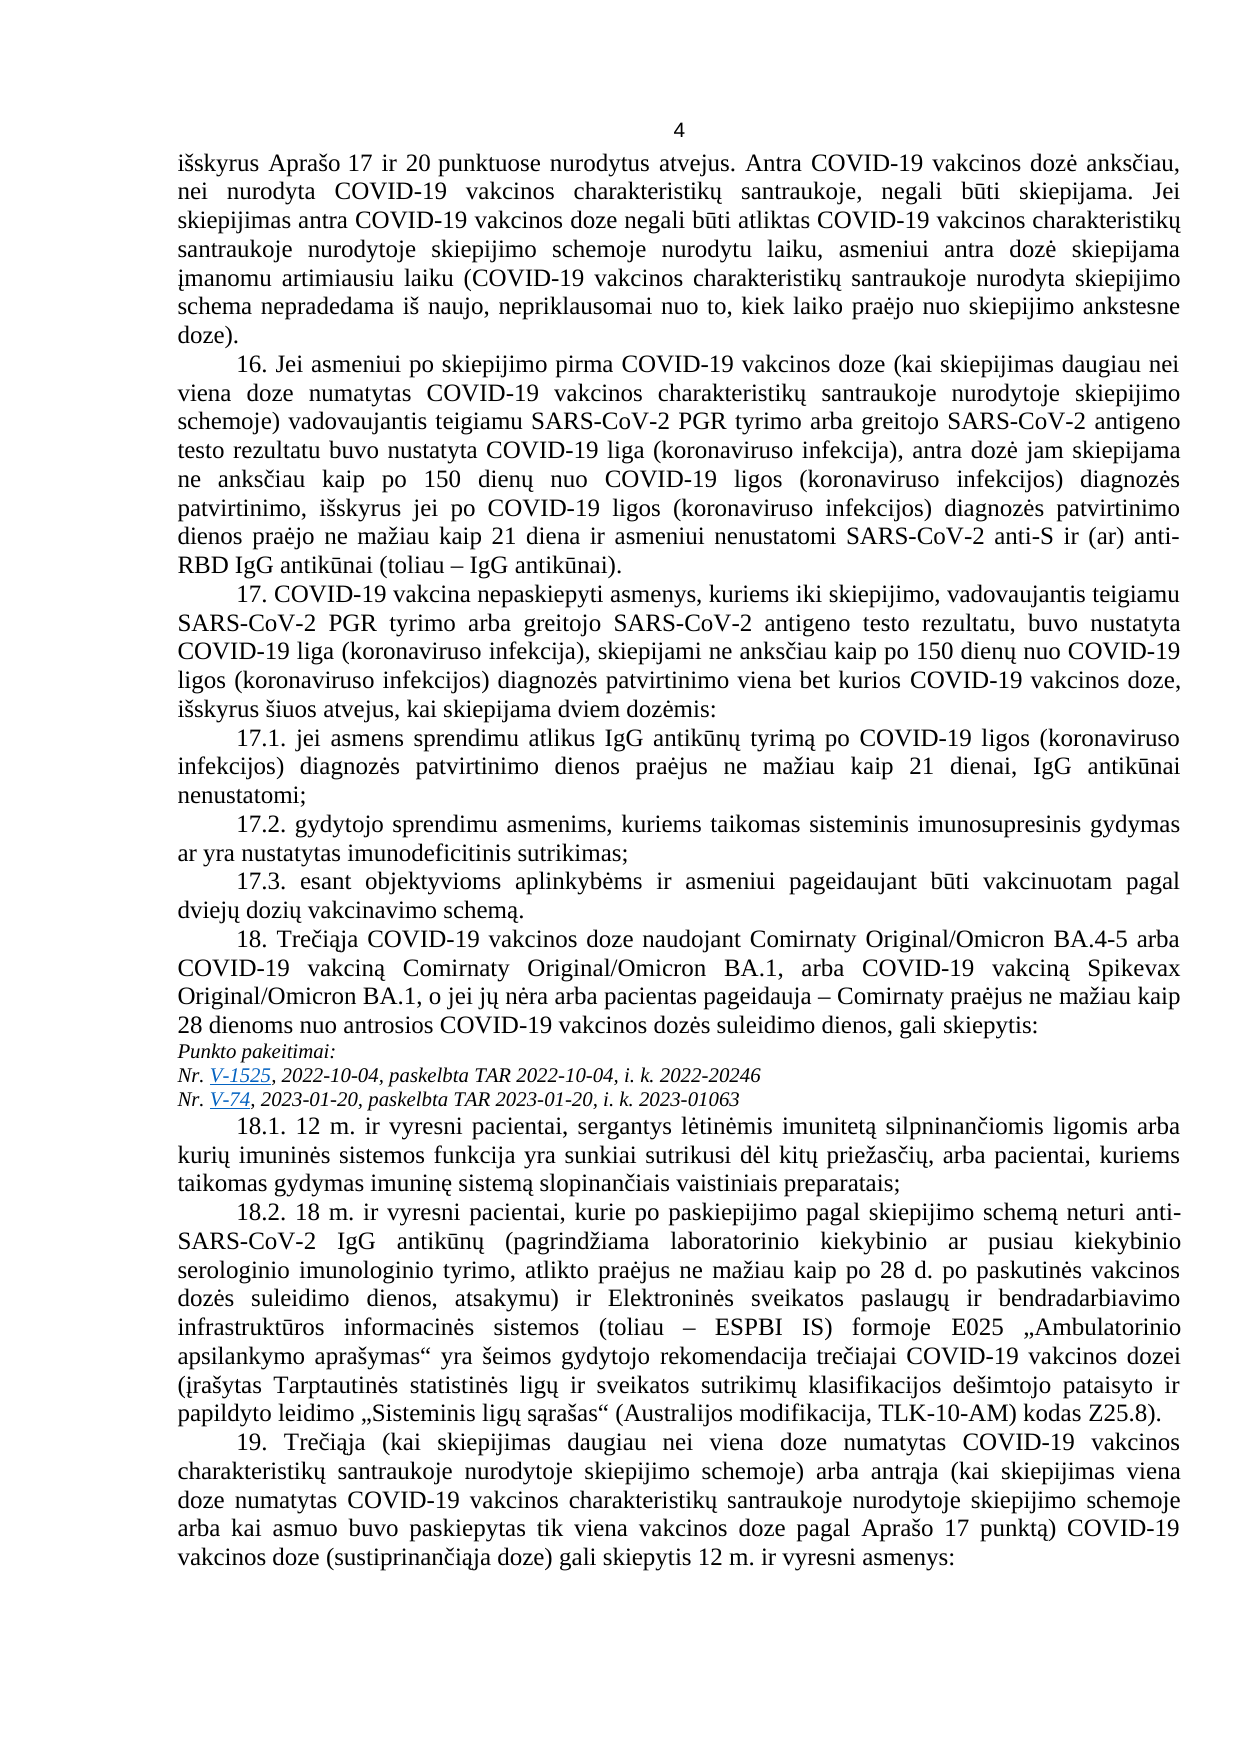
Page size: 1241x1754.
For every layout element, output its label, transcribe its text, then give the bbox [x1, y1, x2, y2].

text 16. Jei asmeniui po skiepijimo pirma COVID-19 vakcinos doze (kai skiepijimas daugiau nei viena doze numatytas COVID-19 vakcinos charakteristikų santraukoje nurodytoje skiepijimo schemoje) vadovaujantis teigiamu SARS-CoV-2 PGR tyrimo arba greitojo SARS-CoV-2 antigeno testo rezultatu buvo nustatyta COVID-19 liga (koronaviruso infekcija), antra dozė jam skiepijama ne anksčiau kaip po 150 dienų nuo COVID-19 ligos (koronaviruso infekcijos) diagnozės patvirtinimo, išskyrus jei po COVID-19 ligos (koronaviruso infekcijos) diagnozės patvirtinimo dienos praėjo ne mažiau kaip 21 diena ir asmeniui nenustatomi SARS-CoV-2 anti-S ir (ar) anti-RBD IgG antikūnai (toliau – IgG antikūnai). [177, 349, 1181, 579]
text 17.1. jei asmens sprendimu atlikus IgG antikūnų tyrimą po COVID-19 ligos (koronaviruso infekcijos) diagnozės patvirtinimo dienos praėjus ne mažiau kaip 21 dienai, IgG antikūnai nenustatomi; [177, 723, 1181, 809]
text Punkto pakeitimai: [177, 1039, 1181, 1063]
text Nr. V-74, 2023-01-20, paskelbta TAR 2023-01-20, i. k. 2023-01063 [177, 1087, 1181, 1111]
text Nr. V-1525, 2022-10-04, paskelbta TAR 2022-10-04, i. k. 2022-20246 [177, 1063, 1181, 1087]
text 17. COVID-19 vakcina nepaskiepyti asmenys, kuriems iki skiepijimo, vadovaujantis teigiamu SARS-CoV-2 PGR tyrimo arba greitojo SARS-CoV-2 antigeno testo rezultatu, buvo nustatyta COVID-19 liga (koronaviruso infekcija), skiepijami ne anksčiau kaip po 150 dienų nuo COVID-19 ligos (koronaviruso infekcijos) diagnozės patvirtinimo viena bet kurios COVID-19 vakcinos doze, išskyrus šiuos atvejus, kai skiepijama dviem dozėmis: [177, 579, 1181, 723]
text 18.2. 18 m. ir vyresni pacientai, kurie po paskiepijimo pagal skiepijimo schemą neturi anti-SARS-CoV-2 IgG antikūnų (pagrindžiama laboratorinio kiekybinio ar pusiau kiekybinio serologinio imunologinio tyrimo, atlikto praėjus ne mažiau kaip po 28 d. po paskutinės vakcinos dozės suleidimo dienos, atsakymu) ir Elektroninės sveikatos paslaugų ir bendradarbiavimo infrastruktūros informacinės sistemos (toliau – ESPBI IS) formoje E025 „Ambulatorinio apsilankymo aprašymas“ yra šeimos gydytojo rekomendacija trečiajai COVID-19 vakcinos dozei (įrašytas Tarptautinės statistinės ligų ir sveikatos sutrikimų klasifikacijos dešimtojo pataisyto ir papildyto leidimo „Sisteminis ligų sąrašas“ (Australijos modifikacija, TLK-10-AM) kodas Z25.8). [177, 1197, 1181, 1427]
text 19. Trečiąja (kai skiepijimas daugiau nei viena doze numatytas COVID-19 vakcinos charakteristikų santraukoje nurodytoje skiepijimo schemoje) arba antrąja (kai skiepijimas viena doze numatytas COVID-19 vakcinos charakteristikų santraukoje nurodytoje skiepijimo schemoje arba kai asmuo buvo paskiepytas tik viena vakcinos doze pagal Aprašo 17 punktą) COVID-19 vakcinos doze (sustiprinančiąja doze) gali skiepytis 12 m. ir vyresni asmenys: [177, 1427, 1181, 1571]
text 18.1. 12 m. ir vyresni pacientai, sergantys lėtinėmis imunitetą silpninančiomis ligomis arba kurių imuninės sistemos funkcija yra sunkiai sutrikusi dėl kitų priežasčių, arba pacientai, kuriems taikomas gydymas imuninę sistemą slopinančiais vaistiniais preparatais; [177, 1111, 1181, 1197]
text 17.2. gydytojo sprendimu asmenims, kuriems taikomas sisteminis imunosupresinis gydymas ar yra nustatytas imunodeficitinis sutrikimas; [177, 809, 1181, 866]
text 18. Trečiąja COVID-19 vakcinos doze naudojant Comirnaty Original/Omicron BA.4-5 arba COVID-19 vakciną Comirnaty Original/Omicron BA.1, arba COVID-19 vakciną Spikevax Original/Omicron BA.1, o jei jų nėra arba pacientas pageidauja – Comirnaty praėjus ne mažiau kaip 28 dienoms nuo antrosios COVID-19 vakcinos dozės suleidimo dienos, gali skiepytis: [177, 924, 1181, 1039]
text išskyrus Aprašo 17 ir 20 punktuose nurodytus atvejus. Antra COVID-19 vakcinos dozė anksčiau, nei nurodyta COVID-19 vakcinos charakteristikų santraukoje, negali būti skiepijama. Jei skiepijimas antra COVID-19 vakcinos doze negali būti atliktas COVID-19 vakcinos charakteristikų santraukoje nurodytoje skiepijimo schemoje nurodytu laiku, asmeniui antra dozė skiepijama įmanomu artimiausiu laiku (COVID-19 vakcinos charakteristikų santraukoje nurodyta skiepijimo schema nepradedama iš naujo, nepriklausomai nuo to, kiek laiko praėjo nuo skiepijimo ankstesne doze). [177, 148, 1181, 349]
text 17.3. esant objektyvioms aplinkybėms ir asmeniui pageidaujant būti vakcinuotam pagal dviejų dozių vakcinavimo schemą. [177, 866, 1181, 924]
